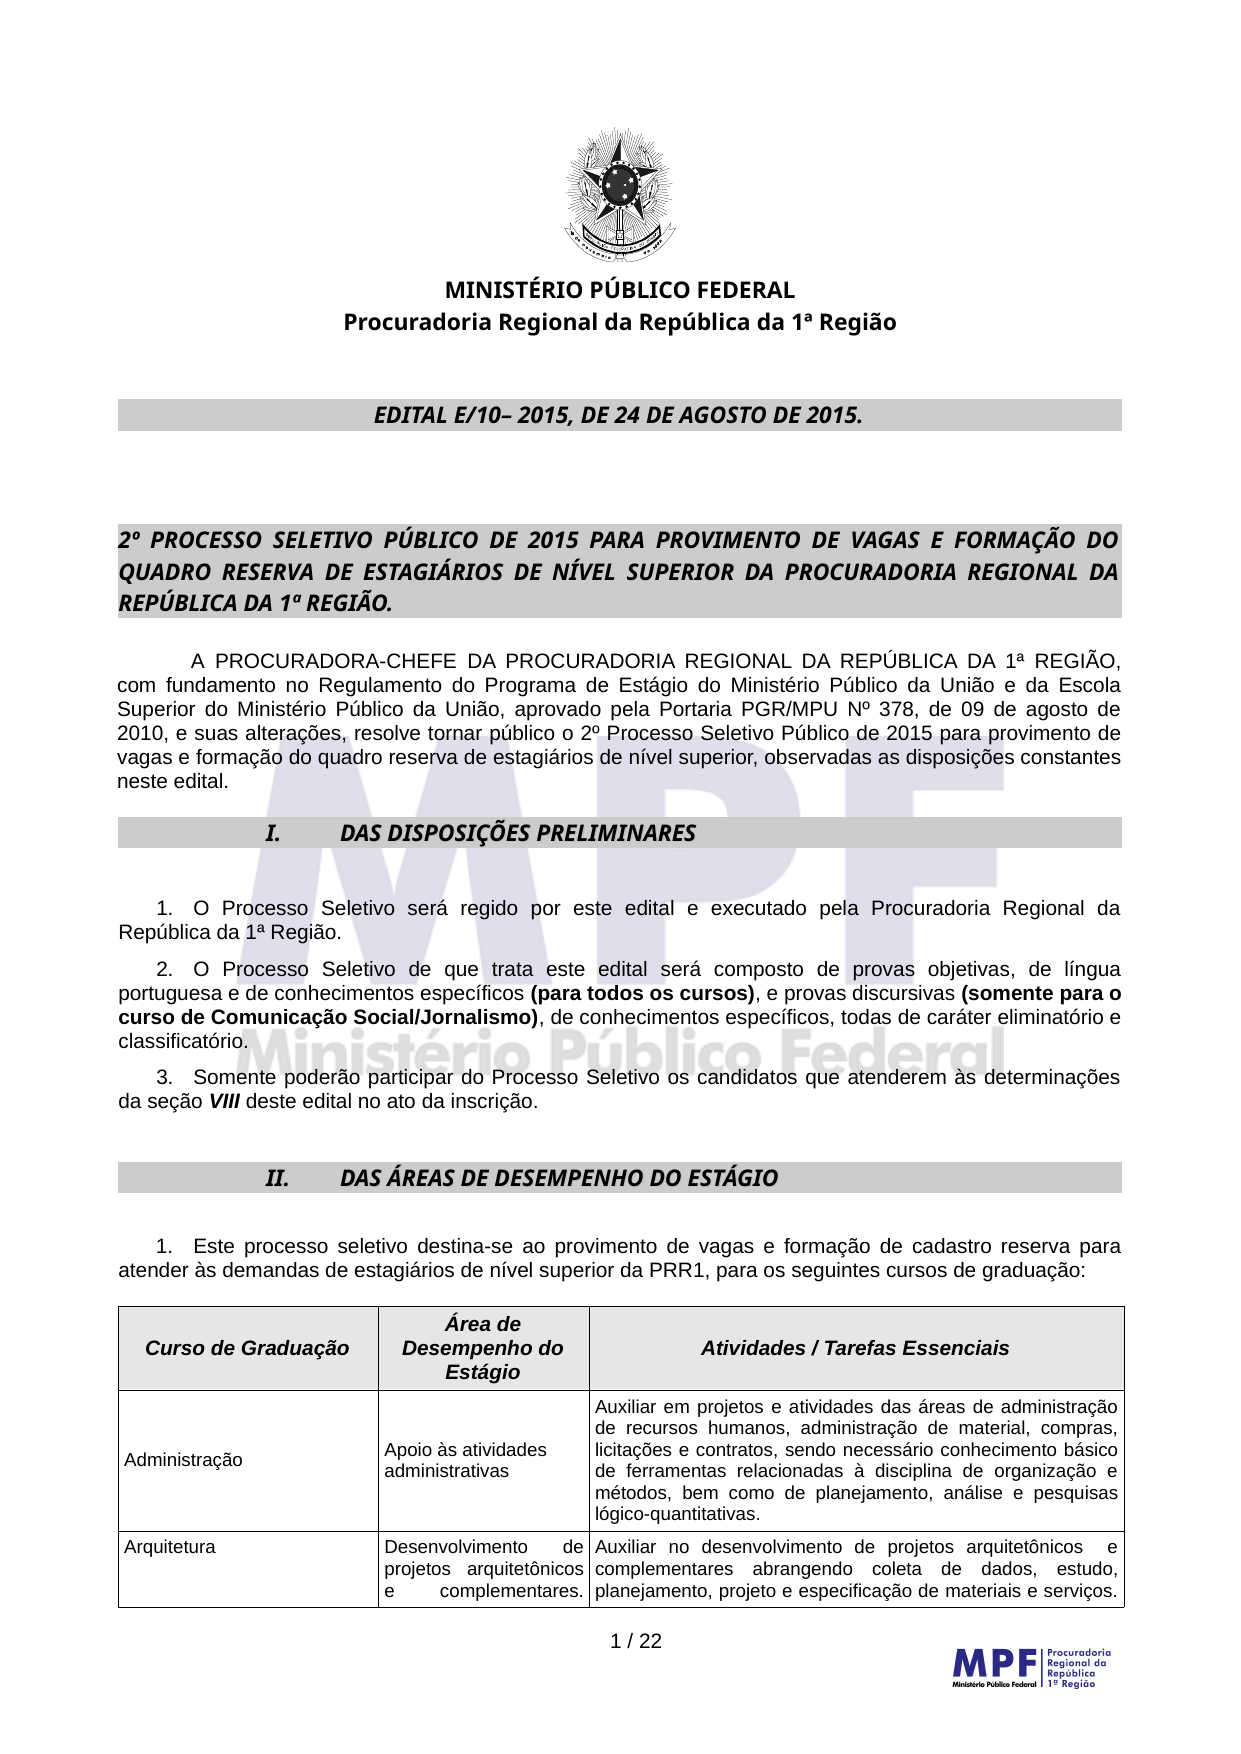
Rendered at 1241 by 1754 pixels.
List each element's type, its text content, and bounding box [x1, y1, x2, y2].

table_header Área de Desempenho do Estágio [379, 1307, 589, 1389]
table_cell Desenvolvimento de projetos arquitetônicos e complementares. [379, 1532, 589, 1607]
list O Processo Seletivo de que trata este edital será composto de provas objetivas, de língua portuguesa e de conhecimentos específicos (para todos os cursos), e provas discursivas (somente para o curso de Comunicação Social/Jornalismo), de conhecimentos específicos, todas de caráter eliminatório e classificatório. [118, 957, 1122, 1052]
subtitle II. DAS ÁREAS DE DESEMPENHO DO ESTÁGIO [118, 1162, 1122, 1193]
picture [236, 1052, 1004, 1065]
table_cell Arquitetura [119, 1532, 378, 1607]
table_cell Administração [119, 1391, 378, 1531]
table_cell Auxiliar no desenvolvimento de projetos arquitetônicos e complementares abrangendo coleta de dados, estudo, planejamento, projeto e especificação de materiais e serviços. [590, 1532, 1124, 1607]
text Procuradoria Regional da República da 1ª Região [118, 306, 1122, 337]
text MINISTÉRIO PÚBLICO FEDERAL [118, 274, 1122, 306]
text 2º PROCESSO SELETIVO PÚBLICO DE 2015 PARA PROVIMENTO DE VAGAS E FORMAÇÃO DO QUADRO RESERVA DE ESTAGIÁRIOS DE NÍVEL SUPERIOR DA PROCURADORIA REGIONAL DA REPÚBLICA DA 1ª REGIÃO. [118, 524, 1122, 618]
table_header Curso de Graduação [119, 1307, 378, 1389]
picture [236, 944, 1004, 957]
table_header Atividades / Tarefas Essenciais [590, 1307, 1124, 1389]
subtitle I. DAS DISPOSIÇÕES PRELIMINARES [118, 817, 1122, 848]
picture [942, 1639, 1120, 1696]
list O Processo Seletivo será regido por este edital e executado pela Procuradoria Regional da República da 1ª Região. [118, 896, 1122, 944]
text EDITAL E/10– 2015, DE 24 DE AGOSTO DE 2015. [118, 399, 1122, 431]
table_cell Auxiliar em projetos e atividades das áreas de administração de recursos humanos, administração de material, compras, licitações e contratos, sendo necessário conhecimento básico de ferramentas relacionadas à disciplina de organização e métodos, bem como de planejamento, análise e pesquisas lógico-quantitativas. [590, 1391, 1124, 1531]
list Somente poderão participar do Processo Seletivo os candidatos que atenderem às determinações da seção VIII deste edital no ato da inscrição. [118, 1065, 1122, 1113]
picture [236, 848, 1004, 896]
table_cell Apoio às atividades administrativas [379, 1391, 589, 1531]
list Este processo seletivo destina-se ao provimento de vagas e formação de cadastro reserva para atender às demandas de estagiários de nível superior da PRR1, para os seguintes cursos de graduação: [118, 1234, 1122, 1282]
text A PROCURADORA-CHEFE DA PROCURADORIA REGIONAL DA REPÚBLICA DA 1ª REGIÃO, com fundamento no Regulamento do Programa de Estágio do Ministério Público da União e da Escola Superior do Ministério Público da União, aprovado pela Portaria PGR/MPU Nº 378, de 09 de agosto de 2010, e suas alterações, resolve tornar público o 2º Processo Seletivo Público de 2015 para provimento de vagas e formação do quadro reserva de estagiários de nível superior, observadas as disposições constantes neste edital. [117, 649, 1122, 793]
picture [236, 793, 1004, 817]
